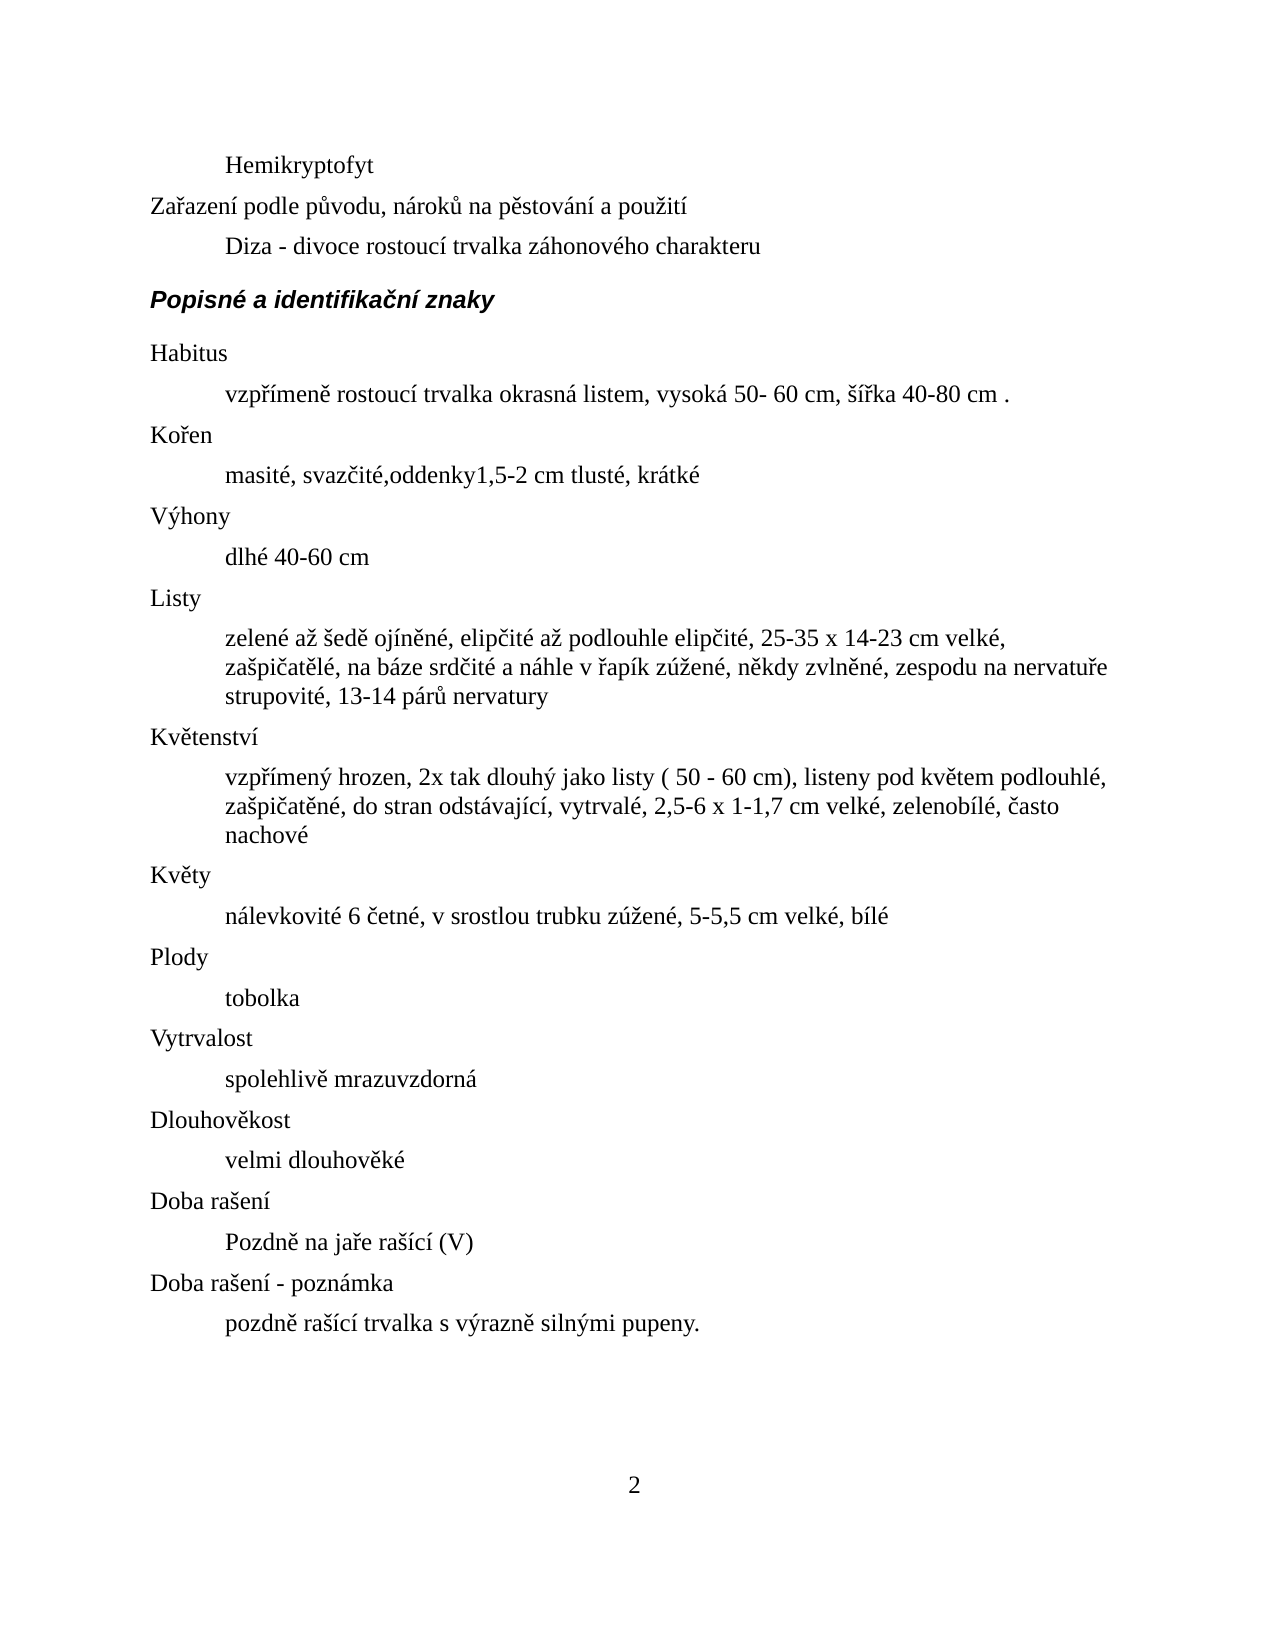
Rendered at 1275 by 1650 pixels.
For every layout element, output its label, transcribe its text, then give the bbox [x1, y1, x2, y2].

text vzpřímený hrozen, 2x tak dlouhý jako listy ( 50 - 60 cm), listeny pod květem podlouhlé, zašpičatěné, do stran odstávající, vytrvalé, 2,5-6 x 1-1,7 cm velké, zelenobílé, často nachové [225, 762, 1125, 848]
text masité, svazčité,oddenky1,5-2 cm tlusté, krátké [225, 460, 1125, 489]
text Pozdně na jaře rašící (V) [225, 1227, 1125, 1256]
text Vytrvalost [150, 1023, 1125, 1052]
text spolehlivě mrazuvzdorná [225, 1064, 1125, 1093]
text dlhé 40-60 cm [225, 542, 1125, 571]
text Výhony [150, 501, 1125, 530]
text Diza - divoce rostoucí trvalka záhonového charakteru [225, 231, 1125, 260]
text tobolka [225, 983, 1125, 1011]
text Habitus [150, 338, 1125, 367]
text pozdně rašící trvalka s výrazně silnými pupeny. [225, 1308, 1125, 1337]
text Doba rašení [150, 1186, 1125, 1215]
text velmi dlouhověké [225, 1146, 1125, 1174]
text Zařazení podle původu, nároků na pěstování a použití [150, 191, 1125, 219]
text Květy [150, 861, 1125, 889]
text Kořen [150, 420, 1125, 448]
text Hemikryptofyt [225, 150, 1125, 179]
text Plody [150, 942, 1125, 971]
subtitle Popisné a identifikační znaky [150, 285, 1125, 314]
text vzpřímeně rostoucí trvalka okrasná listem, vysoká 50- 60 cm, šířka 40-80 cm . [225, 379, 1125, 408]
text Dlouhověkost [150, 1105, 1125, 1134]
text nálevkovité 6 četné, v srostlou trubku zúžené, 5-5,5 cm velké, bílé [225, 901, 1125, 930]
text Květenství [150, 722, 1125, 750]
text zelené až šedě ojíněné, elipčité až podlouhle elipčité, 25-35 x 14-23 cm velké, zašpičatělé, na báze srdčité a náhle v řapík zúžené, někdy zvlněné, zespodu na nervatuře strupovité, 13-14 párů nervatury [225, 623, 1125, 709]
text Listy [150, 583, 1125, 611]
text Doba rašení - poznámka [150, 1268, 1125, 1297]
